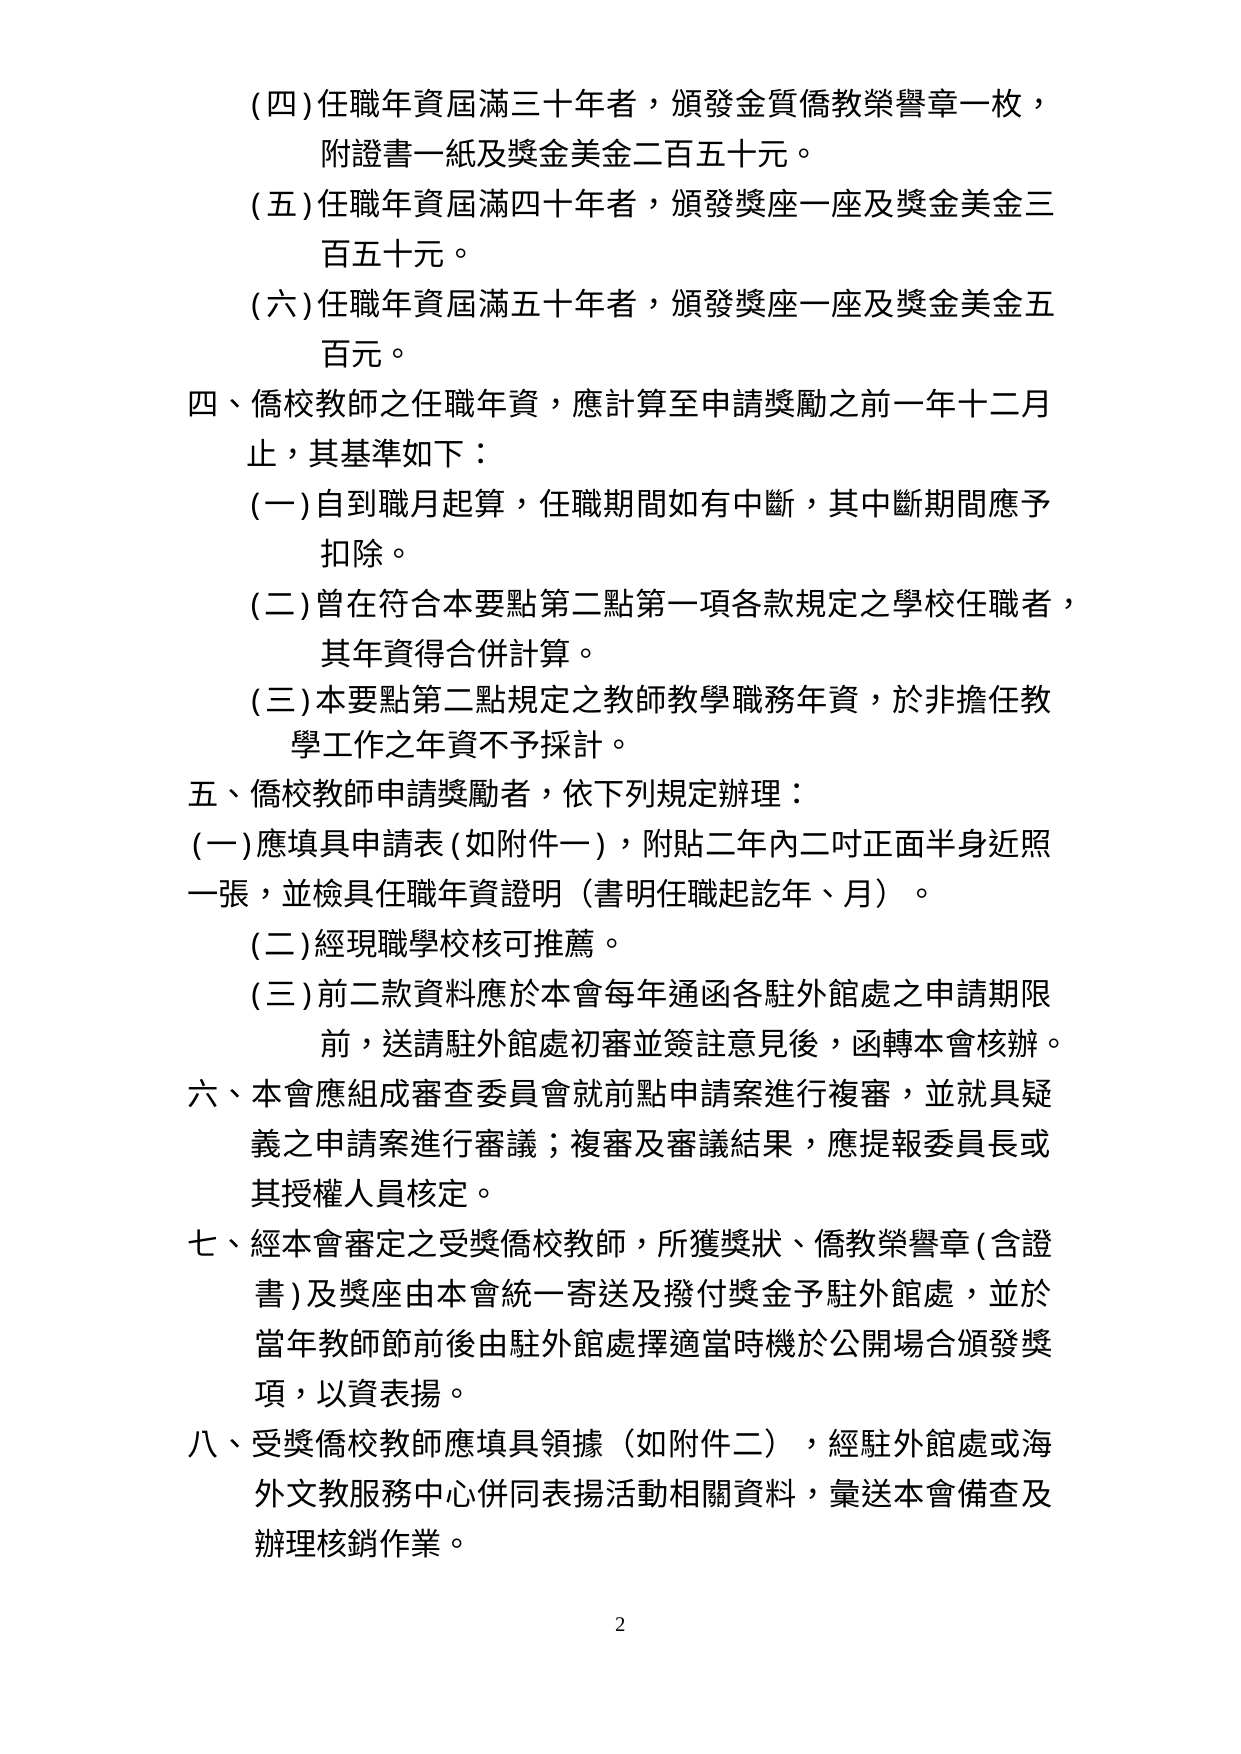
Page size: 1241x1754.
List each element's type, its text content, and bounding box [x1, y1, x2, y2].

text 七、經本會審定之受獎僑校教師，所獲獎狀、僑教榮譽章(含證書)及獎座由本會統一寄送及撥付獎金予駐外館處，並於當年教師節前後由駐外館處擇適當時機於公開場合頒發獎項，以資表揚。 [187, 1216, 1053, 1416]
list 應填具申請表(如附件一)，附貼二年內二吋正面半身近照一張，並檢具任職年資證明（書明任職起訖年、月）。 [187, 816, 1053, 916]
text 六、本會應組成審查委員會就前點申請案進行複審，並就具疑義之申請案進行審議；複審及審議結果，應提報委員長或其授權人員核定。 [187, 1066, 1053, 1216]
list 自到職月起算，任職期間如有中斷，其中斷期間應予扣除。 [246, 475, 1053, 575]
text (四)任職年資屆滿三十年者，頒發金質僑教榮譽章一枚，附證書一紙及獎金美金二百五十元。 [246, 75, 1056, 175]
text 四、僑校教師之任職年資，應計算至申請獎勵之前一年十二月止，其基準如下： [187, 375, 1053, 475]
list 本要點第二點規定之教師教學職務年資，於非擔任教學工作之年資不予採計。 [246, 675, 1053, 766]
text (二)經現職學校核可推薦。 [246, 916, 1053, 966]
text (三)前二款資料應於本會每年通函各駐外館處之申請期限前，送請駐外館處初審並簽註意見後，函轉本會核辦。 [246, 966, 1053, 1066]
list 曾在符合本要點第二點第一項各款規定之學校任職者，其年資得合併計算。 [246, 575, 1053, 675]
text (五)任職年資屆滿四十年者，頒發獎座一座及獎金美金三百五十元。 [246, 175, 1056, 275]
text 五、僑校教師申請獎勵者，依下列規定辦理： [187, 766, 1053, 816]
text (六)任職年資屆滿五十年者，頒發獎座一座及獎金美金五百元。 [246, 275, 1056, 375]
text 八、受獎僑校教師應填具領據（如附件二），經駐外館處或海外文教服務中心併同表揚活動相關資料，彙送本會備查及辦理核銷作業。 [187, 1416, 1053, 1566]
